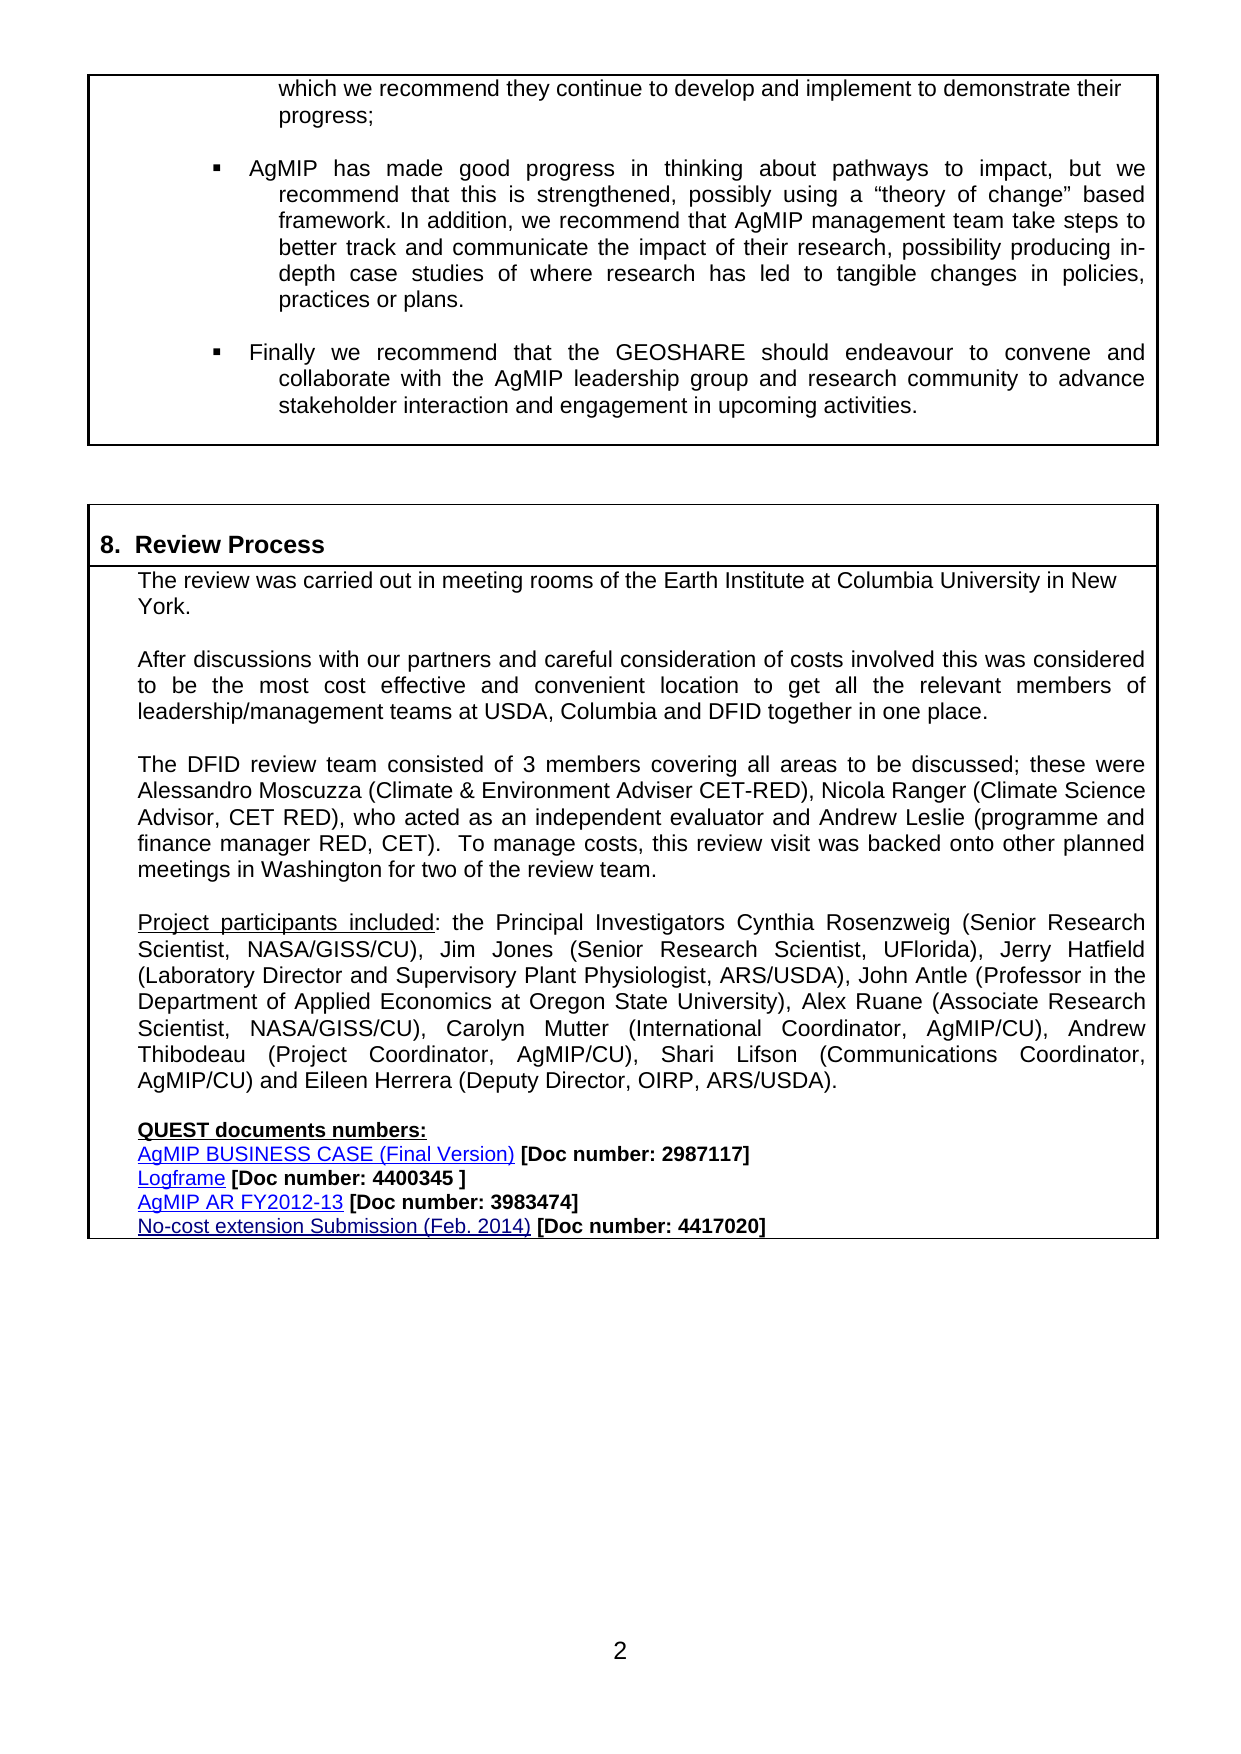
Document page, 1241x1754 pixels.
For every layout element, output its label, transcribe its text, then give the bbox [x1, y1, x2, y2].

table_cell The review was carried out in meeting rooms of the Earth Institute at Columbia University in New York. After discussions with our partners and careful consideration of costs involved this was considered to be the most cost effective and convenient location to get all the relevant members of leadership/management teams at USDA, Columbia and DFID together in one place. The DFID review team consisted of 3 members covering all areas to be discussed; these were Alessandro Moscuzza (Climate & Environment Adviser CET-RED), Nicola Ranger (Climate Science Advisor, CET RED), who acted as an independent evaluator and Andrew Leslie (programme and finance manager RED, CET). To manage costs, this review visit was backed onto other planned meetings in Washington for two of the review team. Project participants included: the Principal Investigators Cynthia Rosenzweig (Senior Research Scientist, NASA/GISS/CU), Jim Jones (Senior Research Scientist, UFlorida), Jerry Hatfield (Laboratory Director and Supervisory Plant Physiologist, ARS/USDA), John Antle (Professor in the Department of Applied Economics at Oregon State University), Alex Ruane (Associate Research Scientist, NASA/GISS/CU), Carolyn Mutter (International Coordinator, AgMIP/CU), Andrew Thibodeau (Project Coordinator, AgMIP/CU), Shari Lifson (Communications Coordinator, AgMIP/CU) and Eileen Herrera (Deputy Director, OIRP, ARS/USDA). QUEST documents numbers: AgMIP BUSINESS CASE (Final Version) [Doc number: 2987117] Logframe [Doc number: 4400345 ] AgMIP AR FY2012-13 [Doc number: 3983474] No-cost extension Submission (Feb. 2014) [Doc number: 4417020] [90, 567, 1156, 1237]
table_header 8. Review Process [90, 505, 1156, 565]
table_cell which we recommend they continue to develop and implement to demonstrate their progress; AgMIP has made good progress in thinking about pathways to impact, but we recommend that this is strengthened, possibly using a “theory of change” based framework. In addition, we recommend that AgMIP management team take steps to better track and communicate the impact of their research, possibility producing in-depth case studies of where research has led to tangible changes in policies, practices or plans. Finally we recommend that the GEOSHARE should endeavour to convene and collaborate with the AgMIP leadership group and research community to advance stakeholder interaction and engagement in upcoming activities. [90, 76, 1156, 444]
